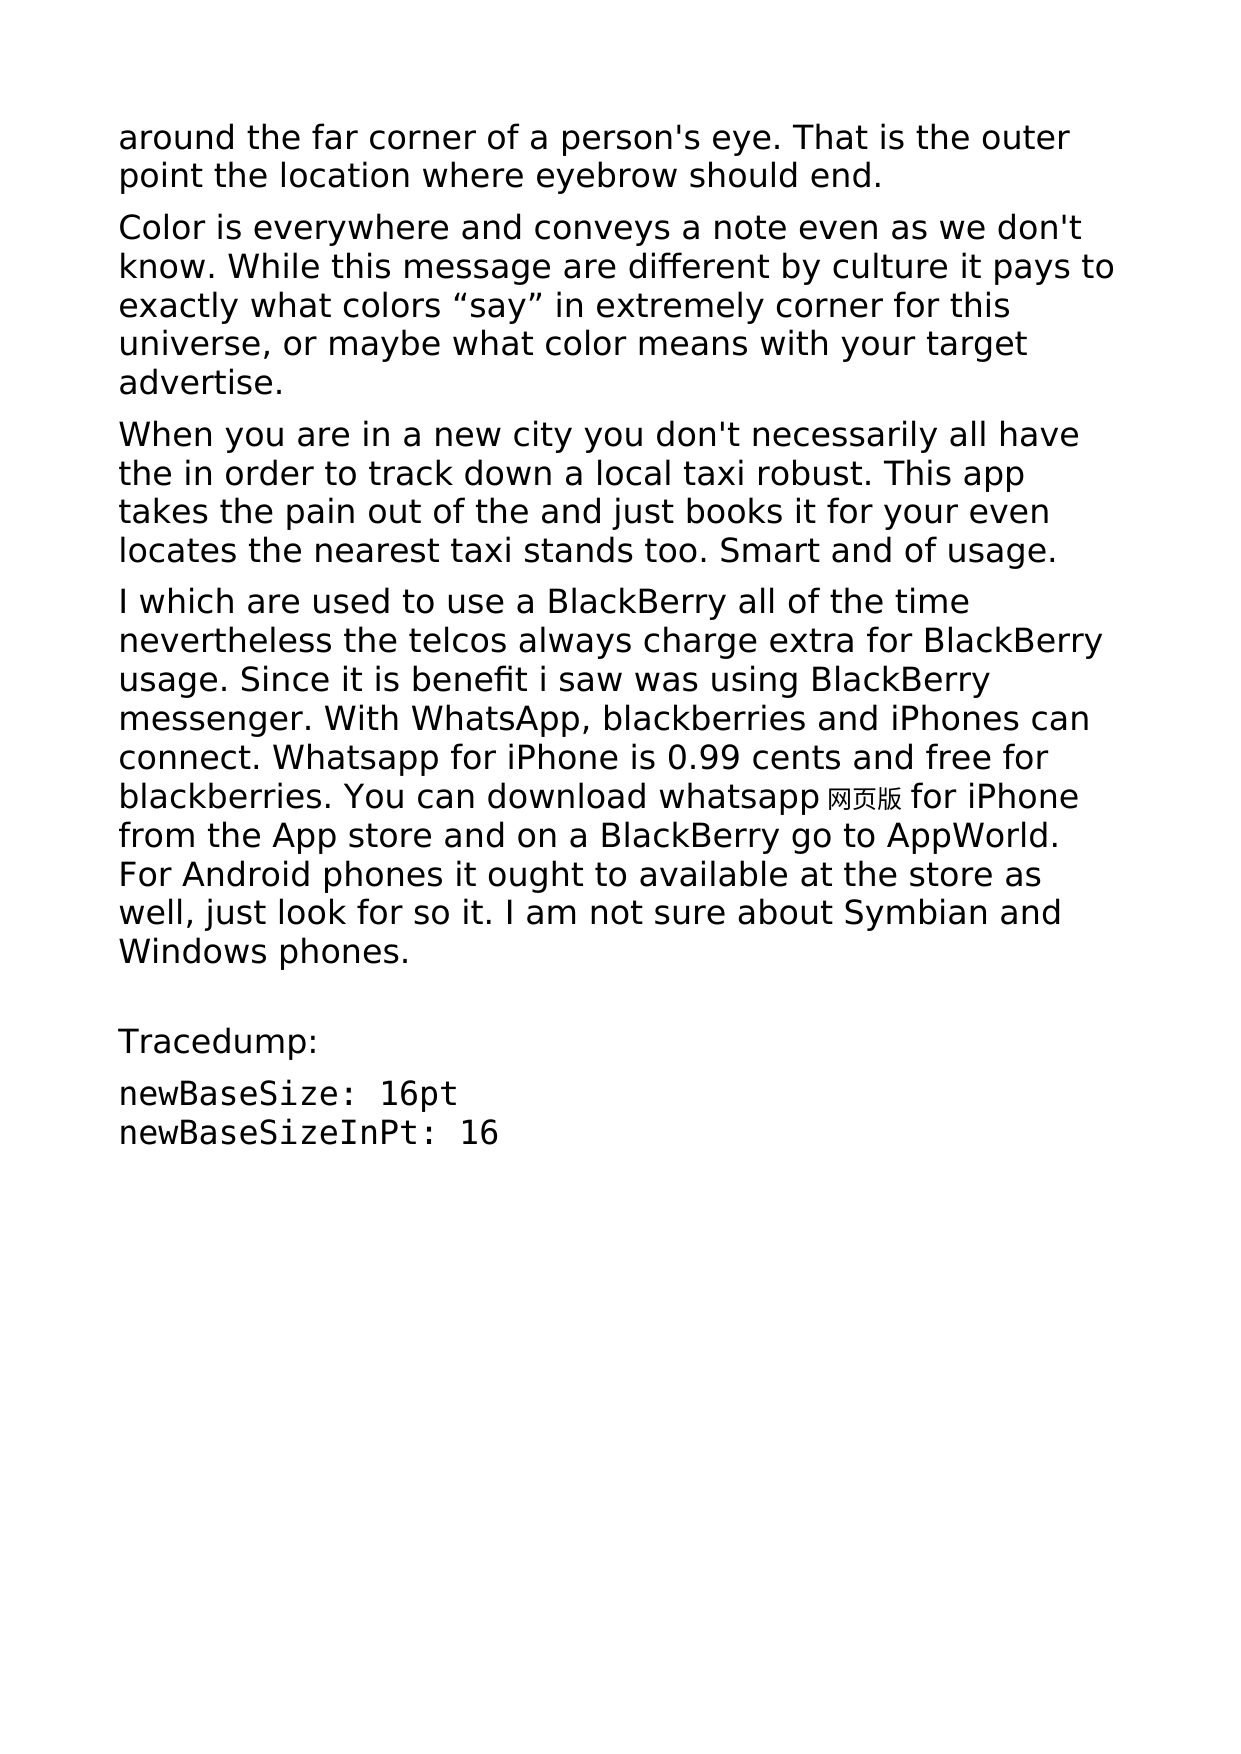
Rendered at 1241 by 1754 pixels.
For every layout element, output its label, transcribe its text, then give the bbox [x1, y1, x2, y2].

text newBaseSize: 16pt newBaseSizeInPt: 16 [118, 1074, 1122, 1152]
text When you are in a new city you don't necessarily all have the in order to track down a local taxi robust. This app takes the pain out of the and just books it for your even locates the nearest taxi stands too. Smart and of usage. [118, 415, 1122, 571]
text Color is everywhere and conveys a note even as we don't know. While this message are different by culture it pays to exactly what colors “say” in extremely corner for this universe, or maybe what color means with your target advertise. [118, 208, 1122, 403]
text around the far corner of a person's eye. That is the outer point the location where eyebrow should end. [118, 118, 1122, 196]
text I which are used to use a BlackBerry all of the time nevertheless the telcos always charge extra for BlackBerry usage. Since it is benefit i saw was using BlackBerry messenger. With WhatsApp, blackberries and iPhones can connect. Whatsapp for iPhone is 0.99 cents and free for blackberries. You can download whatsapp网页版 for iPhone from the App store and on a BlackBerry go to AppWorld. For Android phones it ought to available at the store as well, just look for so it. I am not sure about Symbian and Windows phones. [118, 583, 1122, 972]
text Tracedump: [118, 984, 1122, 1062]
